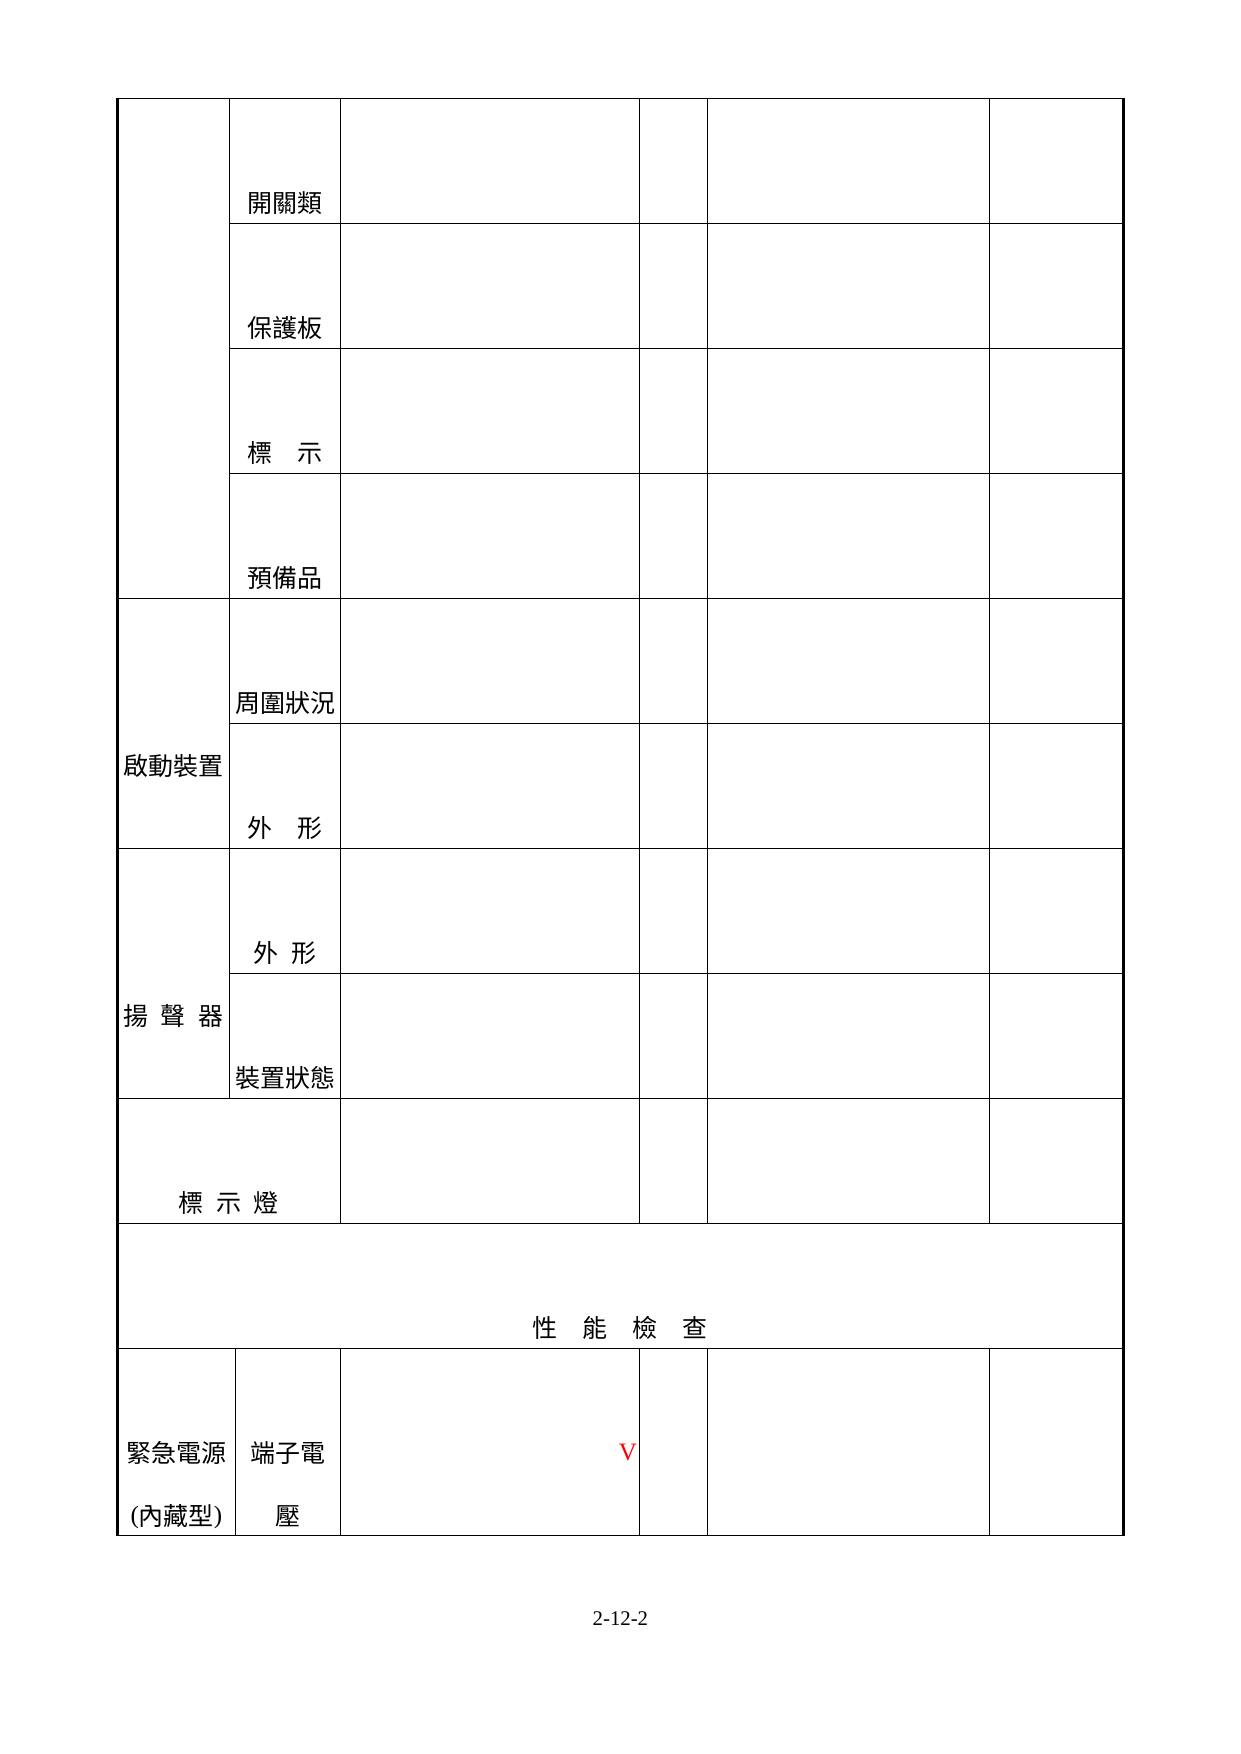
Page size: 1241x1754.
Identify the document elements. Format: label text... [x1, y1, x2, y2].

table_cell [708, 99, 989, 222]
table_cell [341, 849, 639, 972]
table_cell [708, 1349, 989, 1535]
table_cell [640, 974, 707, 1097]
table_cell [640, 724, 707, 847]
table_cell [640, 1349, 707, 1535]
table_cell [990, 849, 1122, 972]
table_cell [341, 474, 639, 597]
table_cell [708, 349, 989, 472]
table_cell 裝置狀態 [230, 974, 340, 1097]
table_cell 緊急電源(內藏型) [119, 1349, 235, 1535]
table_cell 揚 聲 器 [119, 849, 229, 1097]
table_cell [341, 99, 639, 222]
table_cell [708, 599, 989, 722]
table_cell [640, 849, 707, 972]
table_cell [708, 849, 989, 972]
table_cell V [341, 1349, 639, 1535]
table_cell [640, 224, 707, 347]
table_cell [990, 224, 1122, 347]
table_cell [990, 1099, 1122, 1222]
table_cell 預備品 [230, 474, 340, 597]
table_cell [990, 349, 1122, 472]
table_cell [640, 474, 707, 597]
table_cell [640, 599, 707, 722]
table_cell [708, 974, 989, 1097]
table_cell 開關類 [230, 99, 340, 222]
table_cell [119, 99, 229, 597]
table_cell [990, 599, 1122, 722]
table_cell 標 示 [230, 349, 340, 472]
table_cell [341, 724, 639, 847]
table_cell 周圍狀況 [230, 599, 340, 722]
table_cell [708, 724, 989, 847]
table_cell [341, 974, 639, 1097]
table_cell 外 形 [230, 849, 340, 972]
table_cell [341, 599, 639, 722]
table_cell 外 形 [230, 724, 340, 847]
table_cell [990, 724, 1122, 847]
table_cell [990, 474, 1122, 597]
table_cell [341, 349, 639, 472]
table_cell [640, 1099, 707, 1222]
table_cell [990, 974, 1122, 1097]
table_cell 端子電壓 [236, 1349, 340, 1535]
table_cell [341, 224, 639, 347]
table_cell [990, 1349, 1122, 1535]
table_cell 性 能 檢 查 [119, 1224, 1122, 1347]
table_cell [990, 99, 1122, 222]
table_cell [708, 1099, 989, 1222]
table_cell [708, 224, 989, 347]
table_cell 保護板 [230, 224, 340, 347]
table_cell [640, 349, 707, 472]
table_cell [708, 474, 989, 597]
table_cell 啟動裝置 [119, 599, 229, 847]
table_cell [640, 99, 707, 222]
table_cell [341, 1099, 639, 1222]
table_cell 標 示 燈 [119, 1099, 340, 1222]
